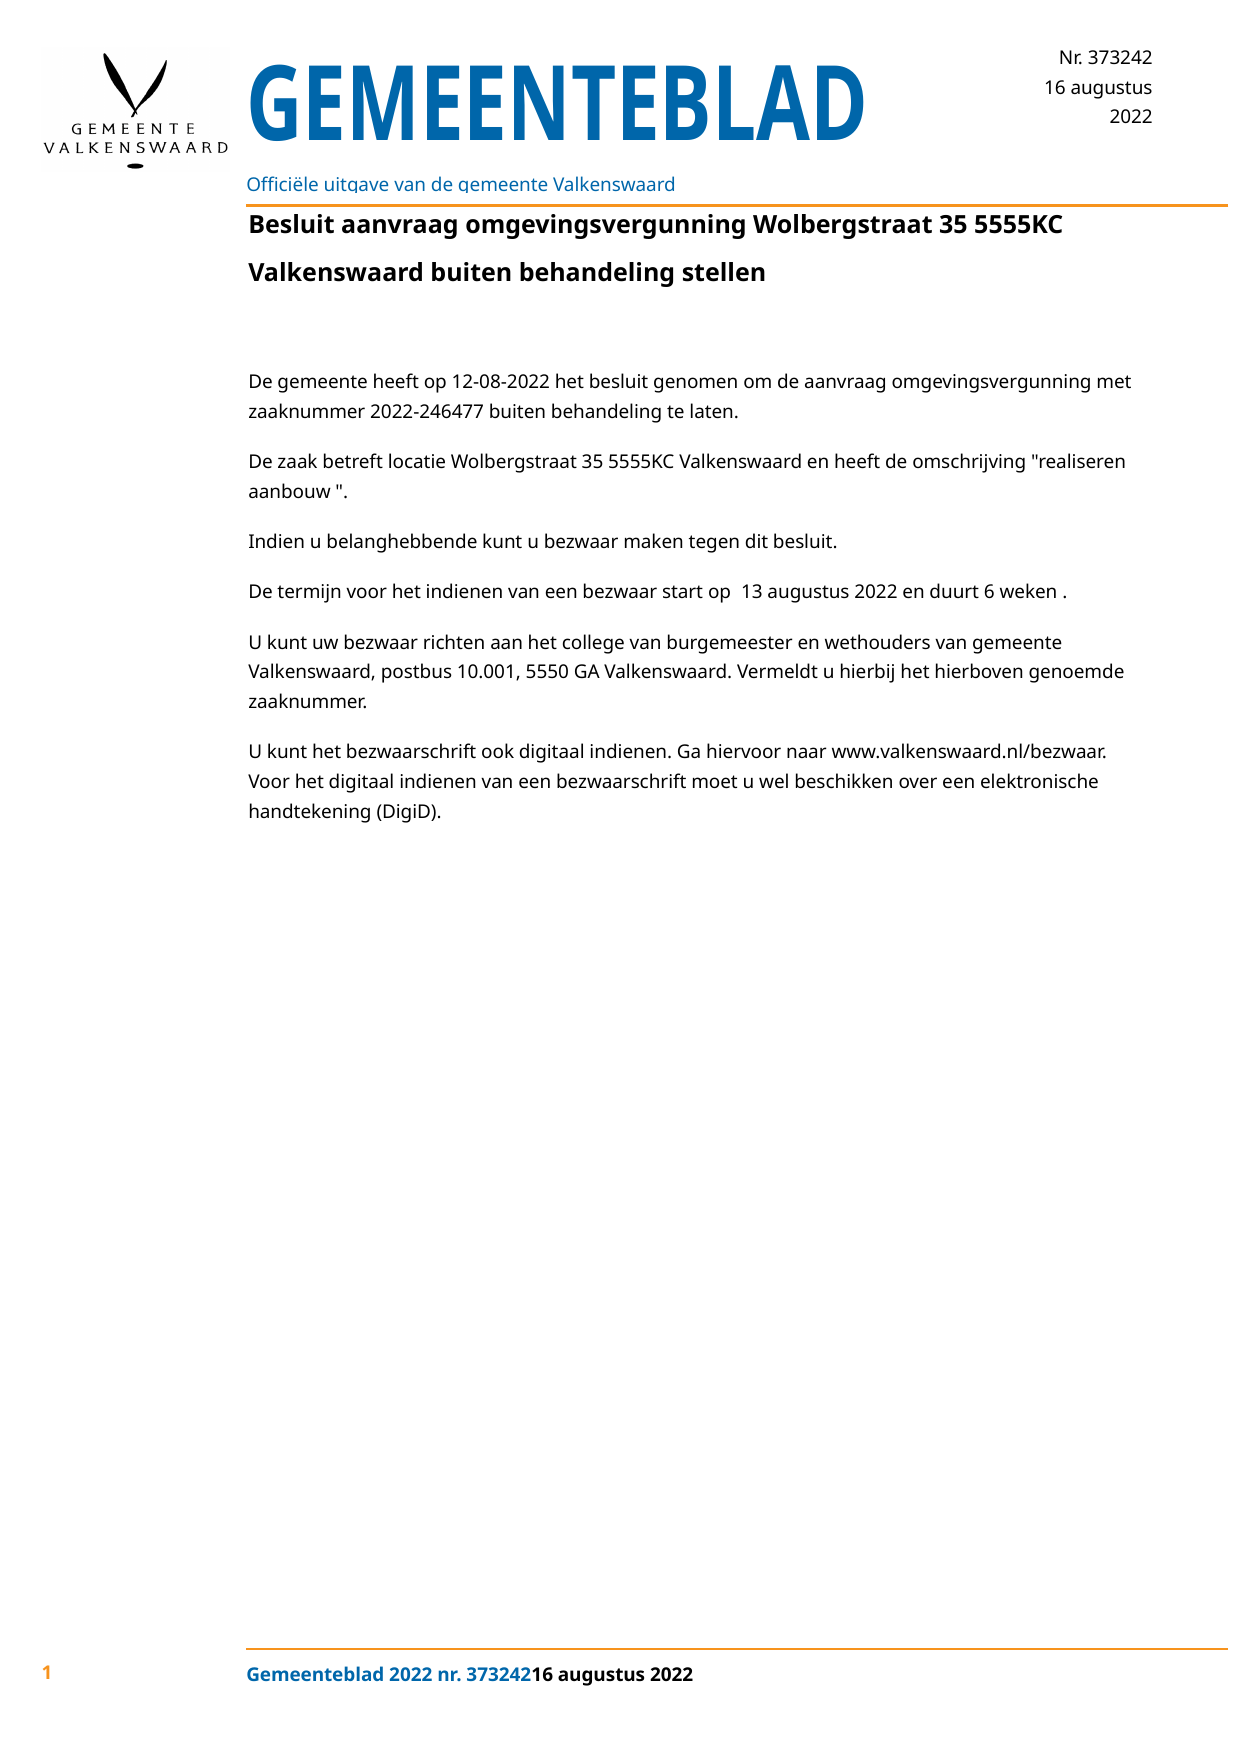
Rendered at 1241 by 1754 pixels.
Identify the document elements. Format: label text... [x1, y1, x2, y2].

picture [41, 47, 231, 172]
text De termijn voor het indienen van een bezwaar start op 13 augustus 2022 en duurt 6 weken . [248, 579, 1152, 604]
text De gemeente heeft op 12-08-2022 het besluit genomen om de aanvraag omgevingsvergunning met zaaknummer 2022-246477 buiten behandeling te laten. [248, 368, 1152, 424]
text U kunt het bezwaarschrift ook digitaal indienen. Ga hiervoor naar www.valkenswaard.nl/bezwaar. Voor het digitaal indienen van een bezwaarschrift moet u wel beschikken over een elektronische handtekening (DigiD). [248, 739, 1152, 824]
text De zaak betreft locatie Wolbergstraat 35 5555KC Valkenswaard en heeft de omschrijving "realiseren aanbouw ". [248, 448, 1152, 504]
text Besluit aanvraag omgevingsvergunning Wolbergstraat 35 5555KC Valkenswaard buiten behandeling stellen [248, 207, 1152, 288]
text Indien u belanghebbende kunt u bezwaar maken tegen dit besluit. [248, 528, 1152, 554]
text U kunt uw bezwaar richten aan het college van burgemeester en wethouders van gemeente Valkenswaard, postbus 10.001, 5550 GA Valkenswaard. Vermeldt u hierbij het hierboven genoemde zaaknummer. [248, 629, 1152, 714]
